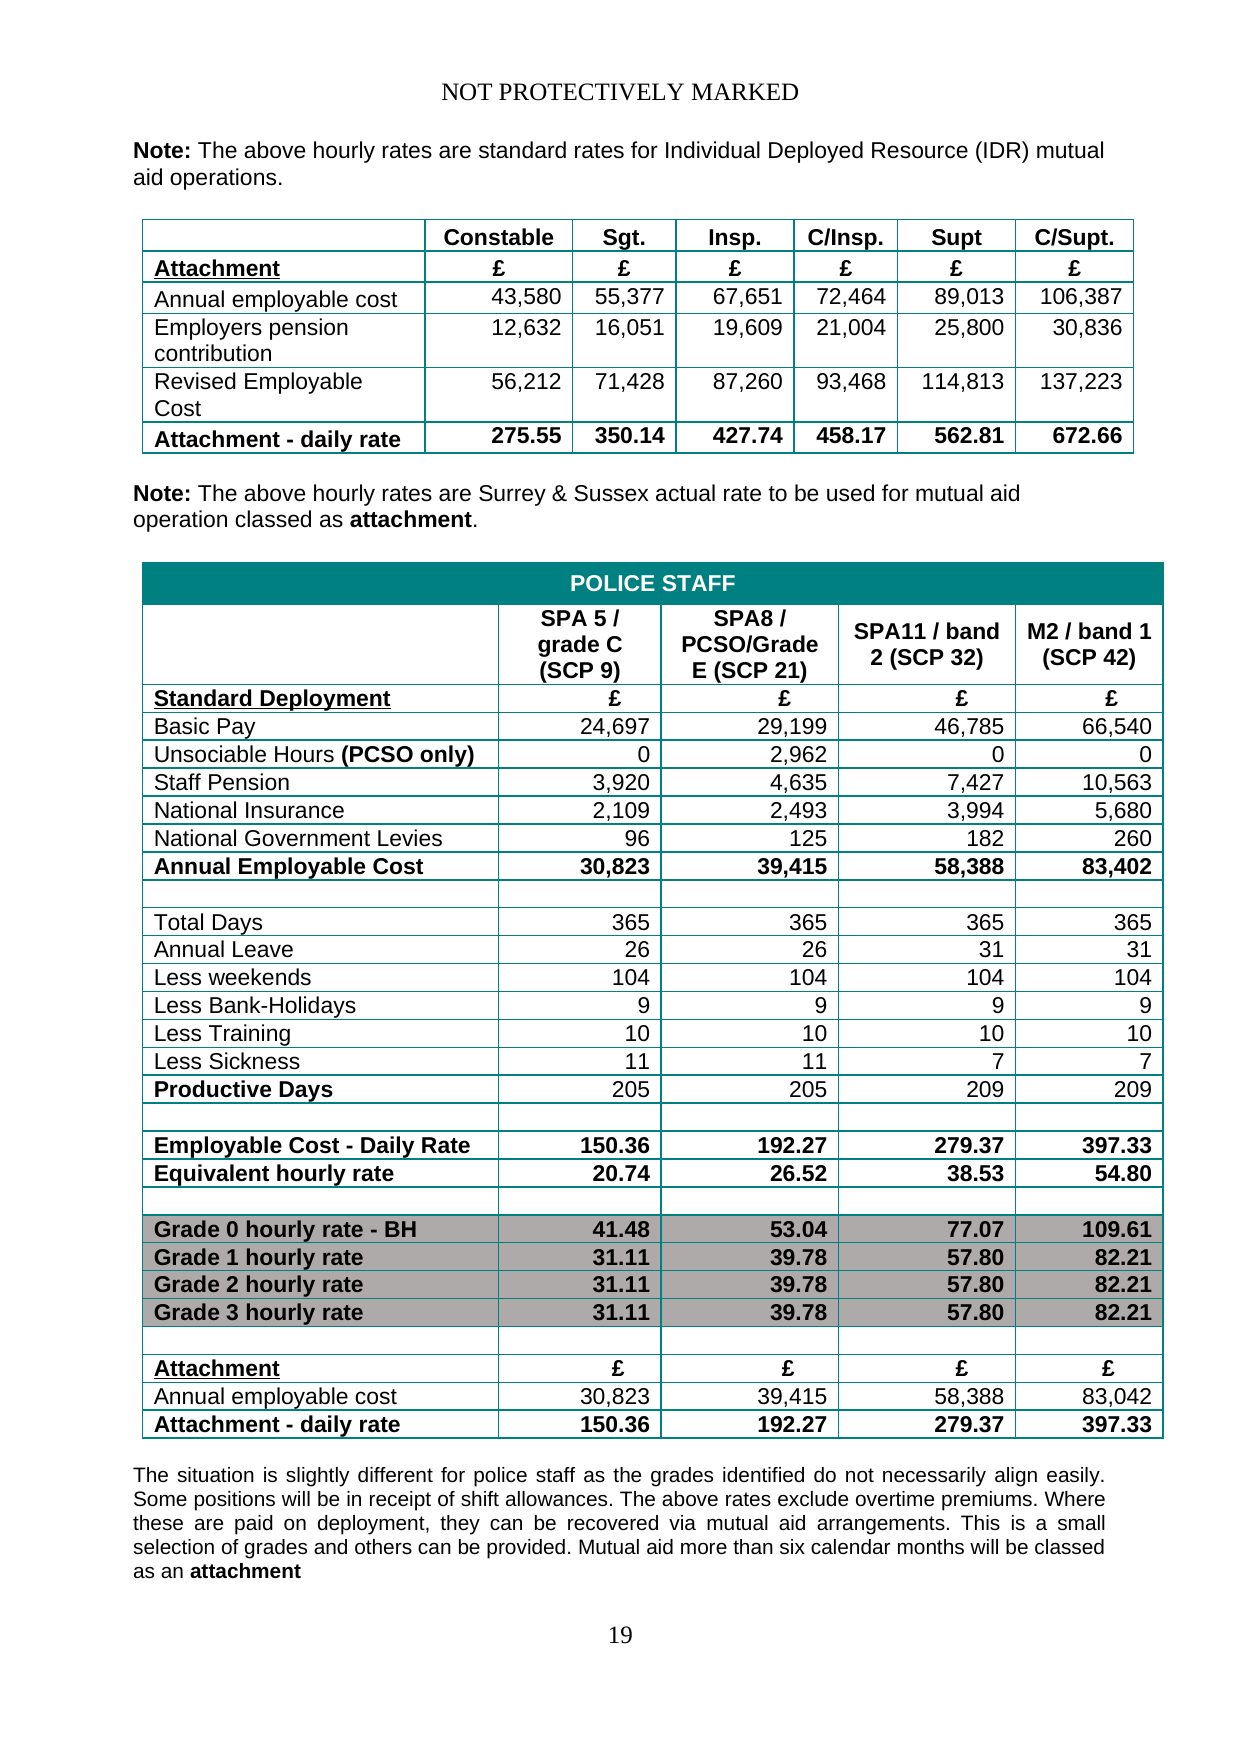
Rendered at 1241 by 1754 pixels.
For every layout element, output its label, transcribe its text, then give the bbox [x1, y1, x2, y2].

table_cell 43,580 [426, 283, 572, 312]
table_cell 30,823 [499, 853, 660, 879]
table_cell 56,212 [426, 368, 572, 421]
table_cell [839, 881, 1015, 907]
table_cell 31 [839, 936, 1015, 963]
table_cell 9 [662, 992, 838, 1018]
table_cell 109.61 [1016, 1216, 1162, 1242]
table_cell [662, 1188, 838, 1214]
table_cell £ [839, 685, 1015, 711]
table_cell 205 [662, 1076, 838, 1102]
table_cell 365 [662, 908, 838, 935]
table_header POLICE STAFF [143, 563, 1162, 603]
table_cell 2,493 [662, 797, 838, 823]
table_header Constable [426, 220, 572, 250]
table_cell [662, 1104, 838, 1130]
table_cell 39.78 [662, 1271, 838, 1298]
table_cell 58,388 [839, 1383, 1015, 1409]
table_cell 397.33 [1016, 1132, 1162, 1158]
table_cell Standard Deployment [143, 685, 498, 711]
table_cell 31.11 [499, 1299, 660, 1326]
table_header C/Insp. [795, 220, 897, 250]
text Note: The above hourly rates are standard rates for Individual Deployed Resource (IDR) mutual aid operations. [133, 137, 1107, 190]
table_cell Equivalent hourly rate [143, 1160, 498, 1186]
table_cell 205 [499, 1076, 660, 1102]
table_cell 58,388 [839, 853, 1015, 879]
table_cell 26 [499, 936, 660, 963]
table_cell Annual employable cost [143, 283, 424, 312]
table_cell SPA 5 / grade C (SCP 9) [499, 605, 660, 683]
table_cell 114,813 [898, 368, 1015, 421]
table_cell 26 [662, 936, 838, 963]
table_cell Grade 3 hourly rate [143, 1299, 498, 1326]
table_cell £ [1016, 685, 1162, 711]
table_cell 20.74 [499, 1160, 660, 1186]
table_cell 209 [1016, 1076, 1162, 1102]
table_cell 30,836 [1016, 314, 1133, 367]
table_cell 7,427 [839, 769, 1015, 795]
table_cell [662, 881, 838, 907]
table_cell 150.36 [499, 1411, 660, 1437]
table_cell [1016, 1104, 1162, 1130]
table_cell 25,800 [898, 314, 1015, 367]
table_cell Annual Leave [143, 936, 498, 963]
table_cell 275.55 [426, 423, 572, 452]
table_header [143, 220, 424, 250]
table_cell 87,260 [677, 368, 793, 421]
table_cell Employable Cost - Daily Rate [143, 1132, 498, 1158]
table_cell 427.74 [677, 423, 793, 452]
table_cell Grade 1 hourly rate [143, 1243, 498, 1270]
table_cell 365 [839, 908, 1015, 935]
table_cell 0 [839, 741, 1015, 767]
table_cell 150.36 [499, 1132, 660, 1158]
table_cell [499, 1188, 660, 1214]
table_cell [143, 605, 498, 683]
table_cell Less weekends [143, 964, 498, 991]
table_cell £ [499, 685, 660, 711]
table_cell 104 [1016, 964, 1162, 991]
table_cell Employers pension contribution [143, 314, 424, 367]
table_cell 41.48 [499, 1216, 660, 1242]
table_cell 31.11 [499, 1243, 660, 1270]
table_cell 2,109 [499, 797, 660, 823]
table_cell 53.04 [662, 1216, 838, 1242]
table_cell 10 [1016, 1020, 1162, 1046]
table_cell 83,402 [1016, 853, 1162, 879]
table_cell 3,920 [499, 769, 660, 795]
table_cell £ [1016, 252, 1133, 281]
table_cell £ [839, 1355, 1015, 1381]
table_cell 72,464 [795, 283, 897, 312]
table_cell [662, 1327, 838, 1353]
table_cell [499, 1327, 660, 1353]
table_cell Staff Pension [143, 769, 498, 795]
table_cell 21,004 [795, 314, 897, 367]
table_cell 104 [662, 964, 838, 991]
table_cell 9 [499, 992, 660, 1018]
table_cell 3,994 [839, 797, 1015, 823]
text The situation is slightly different for police staff as the grades identified do not necessarily align easily. Some positions will be in receipt of shift allowances. The above rates exclude overtime premiums. Where these are paid on deployment, they can be recovered via mutual aid arrangements. This is a small selection of grades and others can be provided. Mutual aid more than six calendar months will be classed as an attachment [133, 1463, 1107, 1583]
table_cell 11 [662, 1048, 838, 1074]
table_cell 31.11 [499, 1271, 660, 1298]
table_cell Attachment - daily rate [143, 1411, 498, 1437]
table_cell Basic Pay [143, 713, 498, 739]
table_cell 39.78 [662, 1299, 838, 1326]
table_cell £ [795, 252, 897, 281]
table_cell £ [677, 252, 793, 281]
table_cell 46,785 [839, 713, 1015, 739]
table_cell 192.27 [662, 1132, 838, 1158]
table_cell [1016, 1188, 1162, 1214]
table_cell 26.52 [662, 1160, 838, 1186]
table_cell [499, 881, 660, 907]
table_cell 104 [499, 964, 660, 991]
table_cell Less Sickness [143, 1048, 498, 1074]
table_cell [839, 1104, 1015, 1130]
table_cell 31 [1016, 936, 1162, 963]
table_cell £ [499, 1355, 660, 1381]
table_cell 0 [1016, 741, 1162, 767]
table_cell 279.37 [839, 1411, 1015, 1437]
table_cell £ [426, 252, 572, 281]
table_cell 10 [662, 1020, 838, 1046]
table_cell 192.27 [662, 1411, 838, 1437]
table_cell SPA11 / band 2 (SCP 32) [839, 605, 1015, 683]
table_cell 39,415 [662, 853, 838, 879]
table_cell 67,651 [677, 283, 793, 312]
table_cell 30,823 [499, 1383, 660, 1409]
table_cell 397.33 [1016, 1411, 1162, 1437]
table_cell 77.07 [839, 1216, 1015, 1242]
table_cell [143, 881, 498, 907]
table_cell 350.14 [573, 423, 675, 452]
table_cell 82.21 [1016, 1271, 1162, 1298]
table_cell £ [898, 252, 1015, 281]
table_cell 19,609 [677, 314, 793, 367]
table_cell 106,387 [1016, 283, 1133, 312]
table_cell Attachment - daily rate [143, 423, 424, 452]
table_cell 57.80 [839, 1271, 1015, 1298]
table_cell 182 [839, 825, 1015, 851]
table_cell Less Bank-Holidays [143, 992, 498, 1018]
table_cell 82.21 [1016, 1299, 1162, 1326]
table_cell 672.66 [1016, 423, 1133, 452]
table_cell 57.80 [839, 1299, 1015, 1326]
table_cell Unsociable Hours (PCSO only) [143, 741, 498, 767]
table_cell 83,042 [1016, 1383, 1162, 1409]
table_cell 365 [499, 908, 660, 935]
table_cell 39.78 [662, 1243, 838, 1270]
table_cell 66,540 [1016, 713, 1162, 739]
table_cell National Government Levies [143, 825, 498, 851]
table_cell 279.37 [839, 1132, 1015, 1158]
table_cell £ [662, 1355, 838, 1381]
table_cell 0 [499, 741, 660, 767]
table_cell [499, 1104, 660, 1130]
table_header Insp. [677, 220, 793, 250]
table_cell 9 [1016, 992, 1162, 1018]
table_cell National Insurance [143, 797, 498, 823]
table_cell £ [573, 252, 675, 281]
table_cell [839, 1188, 1015, 1214]
table_cell Attachment [143, 252, 424, 281]
table_header C/Supt. [1016, 220, 1133, 250]
table_cell 562.81 [898, 423, 1015, 452]
table_cell 39,415 [662, 1383, 838, 1409]
table_cell 458.17 [795, 423, 897, 452]
table_cell [1016, 881, 1162, 907]
table_cell 55,377 [573, 283, 675, 312]
table_cell 2,962 [662, 741, 838, 767]
table_cell [143, 1327, 498, 1353]
text Note: The above hourly rates are Surrey & Sussex actual rate to be used for mutual aid operation classed as attachment. [133, 480, 1107, 533]
table_cell 93,468 [795, 368, 897, 421]
table_cell Less Training [143, 1020, 498, 1046]
table_cell Annual Employable Cost [143, 853, 498, 879]
table_cell Productive Days [143, 1076, 498, 1102]
table_cell 12,632 [426, 314, 572, 367]
table_cell 10 [499, 1020, 660, 1046]
table_cell 9 [839, 992, 1015, 1018]
table_cell 104 [839, 964, 1015, 991]
table_cell 11 [499, 1048, 660, 1074]
table_cell 365 [1016, 908, 1162, 935]
table_cell Attachment [143, 1355, 498, 1381]
table_cell 16,051 [573, 314, 675, 367]
table_cell M2 / band 1 (SCP 42) [1016, 605, 1162, 683]
table_cell 38.53 [839, 1160, 1015, 1186]
table_cell 10 [839, 1020, 1015, 1046]
table_header Supt [898, 220, 1015, 250]
table_cell £ [662, 685, 838, 711]
table_cell 260 [1016, 825, 1162, 851]
table_cell 24,697 [499, 713, 660, 739]
table_cell 10,563 [1016, 769, 1162, 795]
table_cell Grade 2 hourly rate [143, 1271, 498, 1298]
table_cell Grade 0 hourly rate - BH [143, 1216, 498, 1242]
table_cell 5,680 [1016, 797, 1162, 823]
table_cell 29,199 [662, 713, 838, 739]
table_cell Annual employable cost [143, 1383, 498, 1409]
table_cell [1016, 1327, 1162, 1353]
table_header Sgt. [573, 220, 675, 250]
table_cell [143, 1188, 498, 1214]
table_cell 125 [662, 825, 838, 851]
table_cell 82.21 [1016, 1243, 1162, 1270]
table_cell [143, 1104, 498, 1130]
table_cell 209 [839, 1076, 1015, 1102]
table_cell 137,223 [1016, 368, 1133, 421]
table_cell Total Days [143, 908, 498, 935]
table_cell 7 [1016, 1048, 1162, 1074]
table_cell Revised Employable Cost [143, 368, 424, 421]
table_cell 57.80 [839, 1243, 1015, 1270]
table_cell SPA8 / PCSO/Grade E (SCP 21) [662, 605, 838, 683]
table_cell 89,013 [898, 283, 1015, 312]
table_cell 4,635 [662, 769, 838, 795]
table_cell 7 [839, 1048, 1015, 1074]
table_cell 71,428 [573, 368, 675, 421]
table_cell [839, 1327, 1015, 1353]
table_cell 96 [499, 825, 660, 851]
table_cell £ [1016, 1355, 1162, 1381]
table_cell 54.80 [1016, 1160, 1162, 1186]
